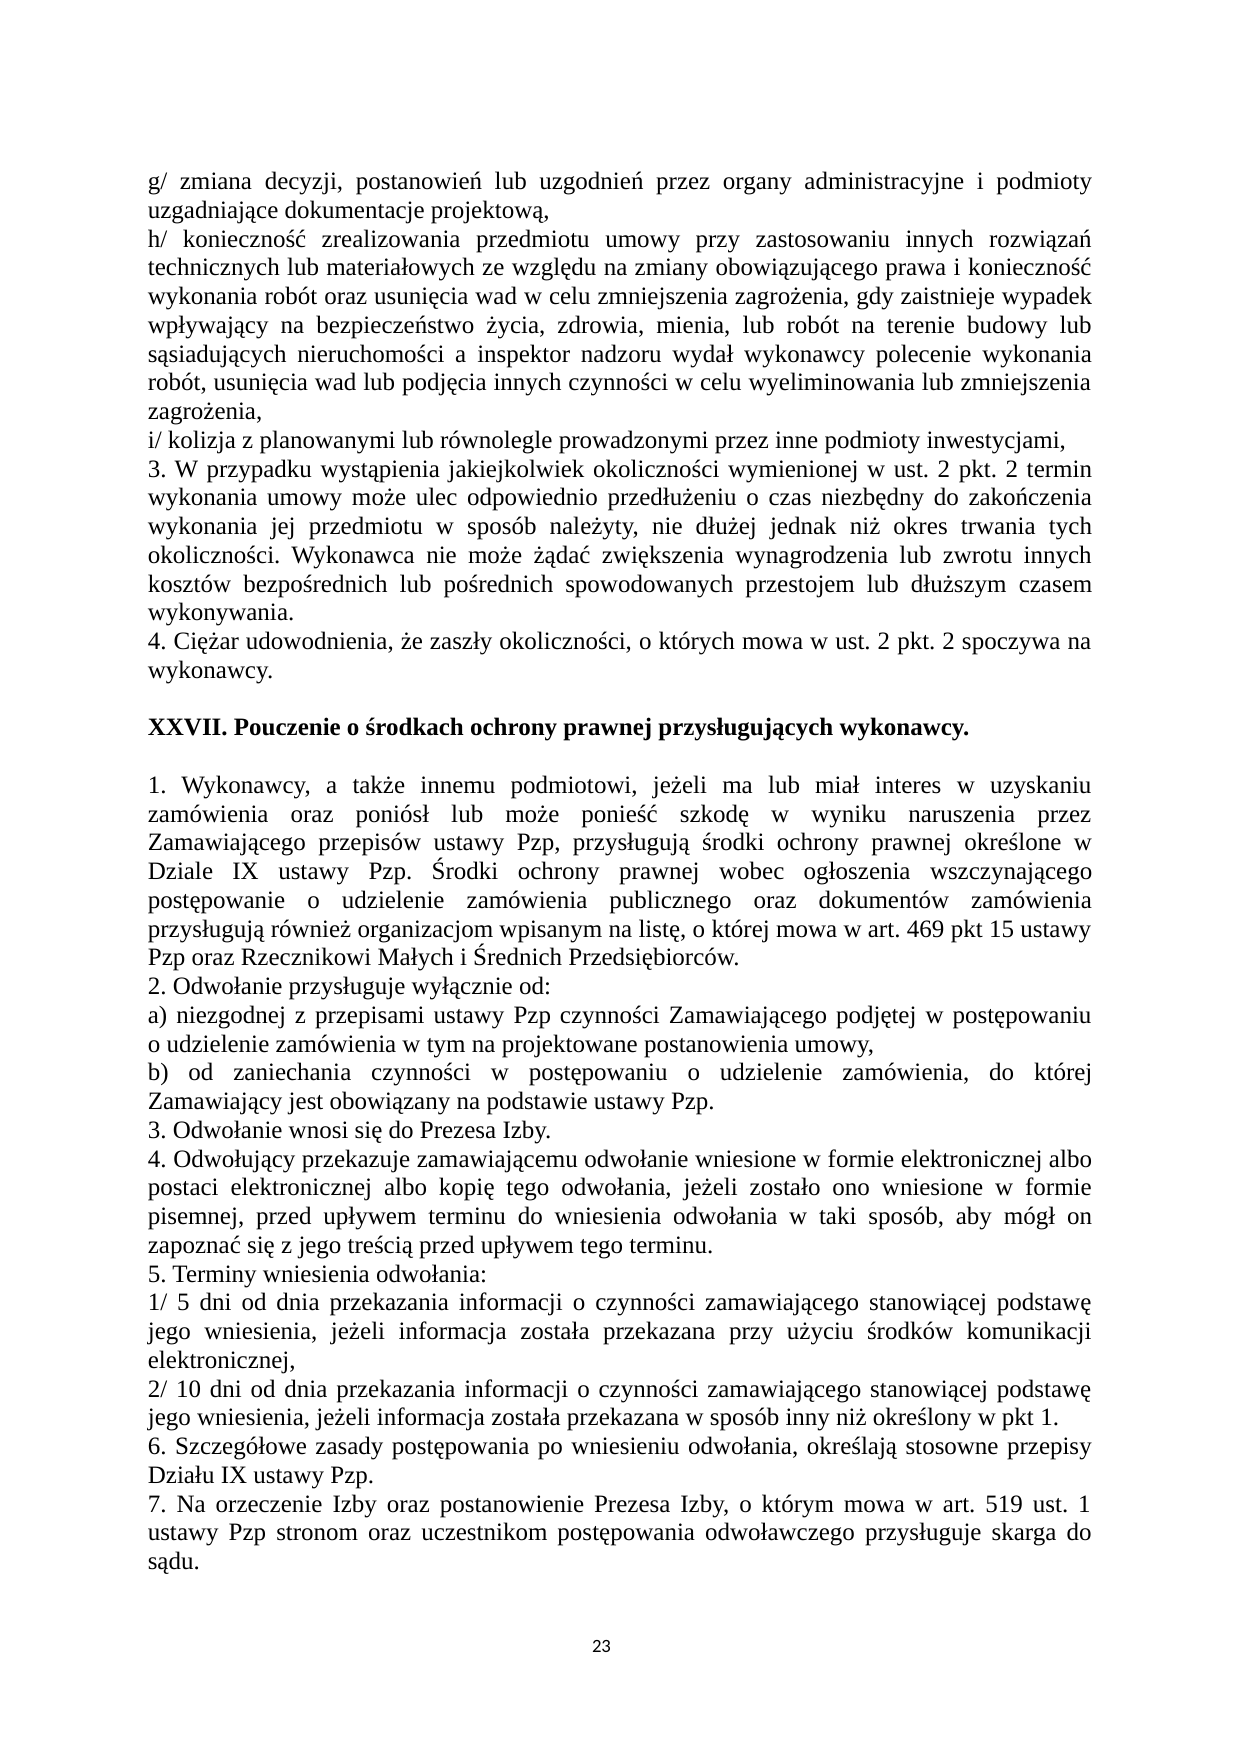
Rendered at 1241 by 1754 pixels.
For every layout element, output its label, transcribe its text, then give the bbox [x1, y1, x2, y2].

text i/ kolizja z planowanymi lub równolegle prowadzonymi przez inne podmioty inwestycjami, [148, 425, 1093, 454]
text 6. Szczegółowe zasady postępowania po wniesieniu odwołania, określają stosowne przepisy Działu IX ustawy Pzp. [148, 1431, 1093, 1489]
text 2/ 10 dni od dnia przekazania informacji o czynności zamawiającego stanowiącej podstawę jego wniesienia, jeżeli informacja została przekazana w sposób inny niż określony w pkt 1. [148, 1374, 1093, 1431]
text 4. Ciężar udowodnienia, że zaszły okoliczności, o których mowa w ust. 2 pkt. 2 spoczywa na wykonawcy. [148, 626, 1093, 684]
text 1/ 5 dni od dnia przekazania informacji o czynności zamawiającego stanowiącej podstawę jego wniesienia, jeżeli informacja została przekazana przy użyciu środków komunikacji elektronicznej, [148, 1287, 1093, 1374]
text XXVII. Pouczenie o środkach ochrony prawnej przysługujących wykonawcy. [148, 712, 1093, 741]
text 2. Odwołanie przysługuje wyłącznie od: [148, 971, 1093, 1000]
text 3. W przypadku wystąpienia jakiejkolwiek okoliczności wymienionej w ust. 2 pkt. 2 termin wykonania umowy może ulec odpowiednio przedłużeniu o czas niezbędny do zakończenia wykonania jej przedmiotu w sposób należyty, nie dłużej jednak niż okres trwania tych okoliczności. Wykonawca nie może żądać zwiększenia wynagrodzenia lub zwrotu innych kosztów bezpośrednich lub pośrednich spowodowanych przestojem lub dłuższym czasem wykonywania. [148, 454, 1093, 626]
text g/ zmiana decyzji, postanowień lub uzgodnień przez organy administracyjne i podmioty uzgadniające dokumentacje projektową, [148, 166, 1093, 224]
text h/ konieczność zrealizowania przedmiotu umowy przy zastosowaniu innych rozwiązań technicznych lub materiałowych ze względu na zmiany obowiązującego prawa i konieczność wykonania robót oraz usunięcia wad w celu zmniejszenia zagrożenia, gdy zaistnieje wypadek wpływający na bezpieczeństwo życia, zdrowia, mienia, lub robót na terenie budowy lub sąsiadujących nieruchomości a inspektor nadzoru wydał wykonawcy polecenie wykonania robót, usunięcia wad lub podjęcia innych czynności w celu wyeliminowania lub zmniejszenia zagrożenia, [148, 224, 1093, 425]
text 1. Wykonawcy, a także innemu podmiotowi, jeżeli ma lub miał interes w uzyskaniu zamówienia oraz poniósł lub może ponieść szkodę w wyniku naruszenia przez Zamawiającego przepisów ustawy Pzp, przysługują środki ochrony prawnej określone w Dziale IX ustawy Pzp. Środki ochrony prawnej wobec ogłoszenia wszczynającego postępowanie o udzielenie zamówienia publicznego oraz dokumentów zamówienia przysługują również organizacjom wpisanym na listę, o której mowa w art. 469 pkt 15 ustawy Pzp oraz Rzecznikowi Małych i Średnich Przedsiębiorców. [148, 770, 1093, 971]
text 3. Odwołanie wnosi się do Prezesa Izby. [148, 1115, 1093, 1144]
text 4. Odwołujący przekazuje zamawiającemu odwołanie wniesione w formie elektronicznej albo postaci elektronicznej albo kopię tego odwołania, jeżeli zostało ono wniesione w formie pisemnej, przed upływem terminu do wniesienia odwołania w taki sposób, aby mógł on zapoznać się z jego treścią przed upływem tego terminu. [148, 1144, 1093, 1259]
text 7. Na orzeczenie Izby oraz postanowienie Prezesa Izby, o którym mowa w art. 519 ust. 1 ustawy Pzp stronom oraz uczestnikom postępowania odwoławczego przysługuje skarga do sądu. [148, 1489, 1093, 1575]
text b) od zaniechania czynności w postępowaniu o udzielenie zamówienia, do której Zamawiający jest obowiązany na podstawie ustawy Pzp. [148, 1057, 1093, 1115]
text a) niezgodnej z przepisami ustawy Pzp czynności Zamawiającego podjętej w postępowaniu o udzielenie zamówienia w tym na projektowane postanowienia umowy, [148, 1000, 1093, 1057]
text 5. Terminy wniesienia odwołania: [148, 1259, 1093, 1287]
